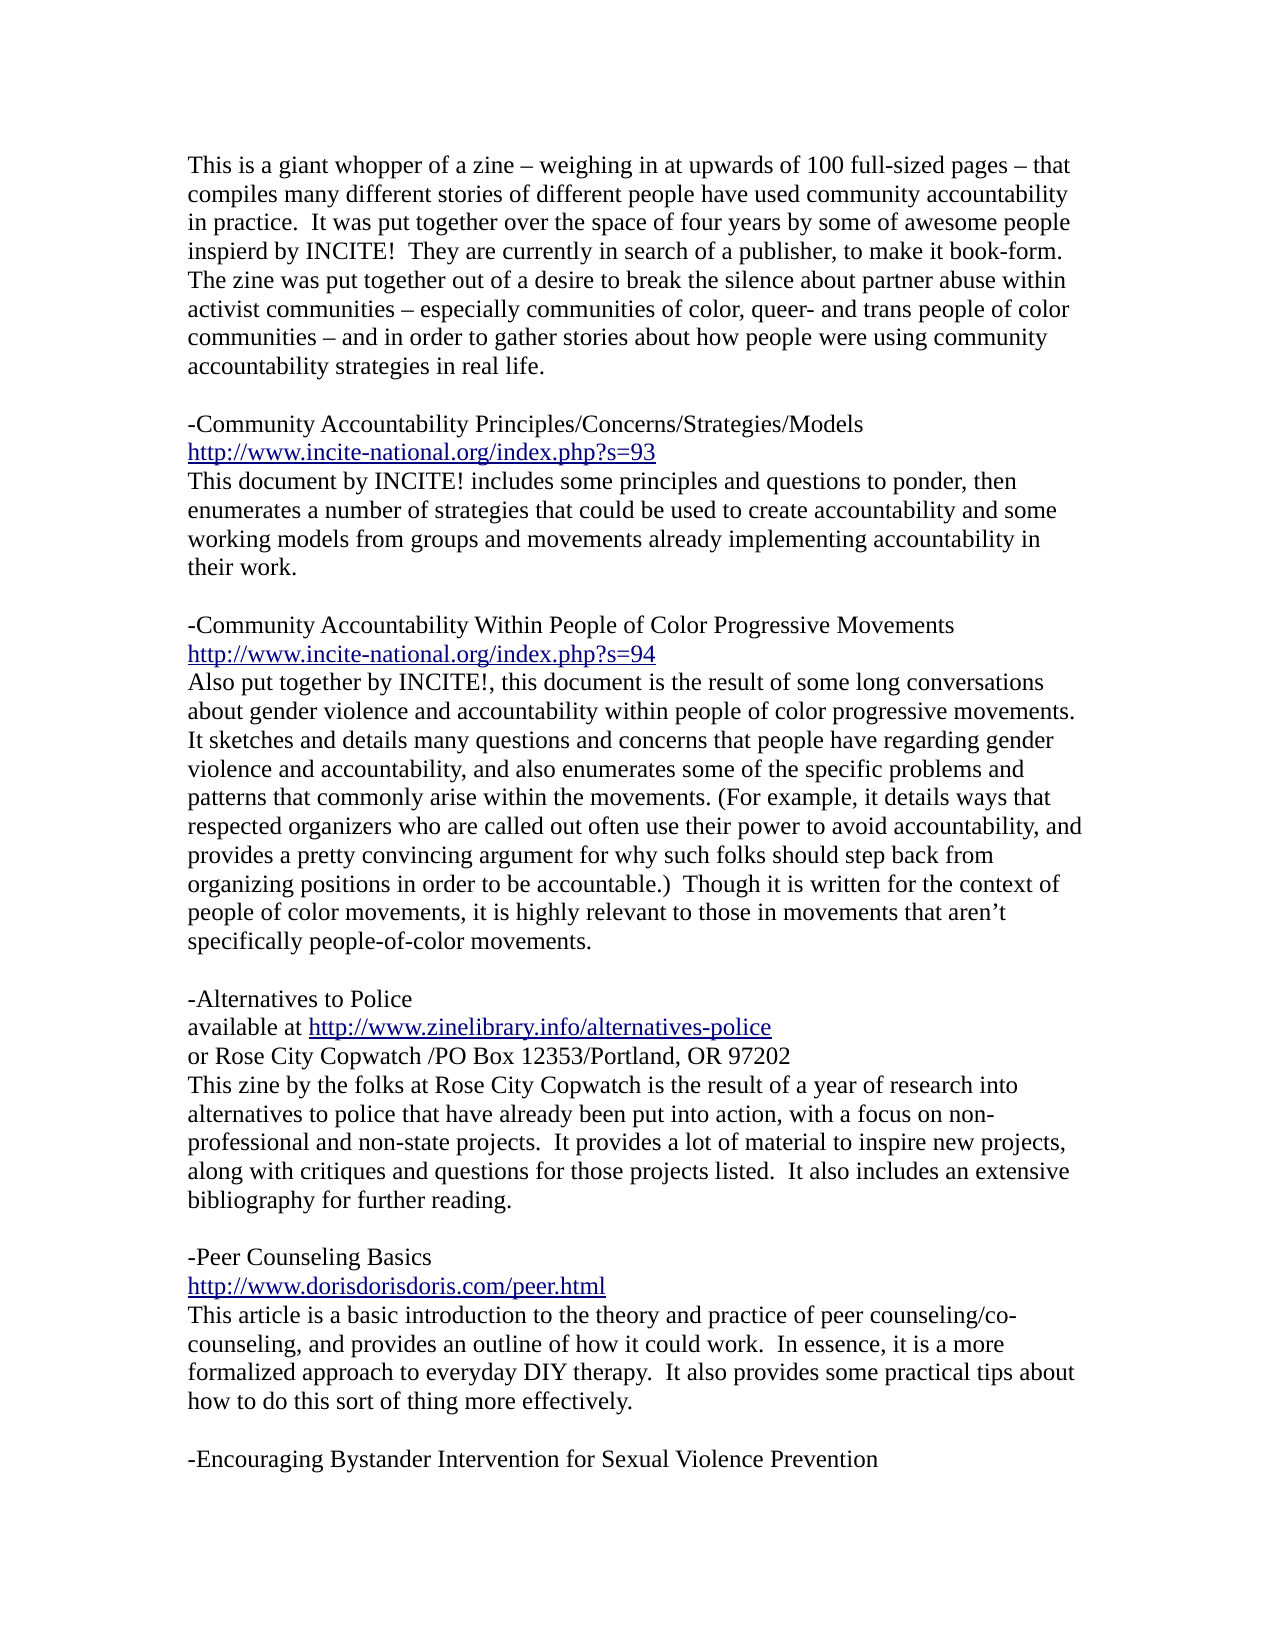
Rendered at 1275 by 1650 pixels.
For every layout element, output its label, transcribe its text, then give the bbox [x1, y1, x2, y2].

text -Encouraging Bystander Intervention for Sexual Violence Prevention [187, 1444, 1087, 1472]
text available at http://www.zinelibrary.info/alternatives-police [187, 1012, 1087, 1041]
text http://www.dorisdorisdoris.com/peer.html [187, 1271, 1087, 1300]
text -Community Accountability Within People of Color Progressive Movements [187, 610, 1087, 639]
text This zine by the folks at Rose City Copwatch is the result of a year of research into alternatives to police that have already been put into action, with a focus on non-professional and non-state projects. It provides a lot of material to inspire new projects, along with critiques and questions for those projects listed. It also includes an extensive bibliography for further reading. [187, 1070, 1087, 1214]
text This document by INCITE! includes some principles and questions to ponder, then enumerates a number of strategies that could be used to create accountability and some working models from groups and movements already implementing accountability in their work. [187, 466, 1087, 581]
text http://www.incite-national.org/index.php?s=93 [187, 437, 1087, 466]
text or Rose City Copwatch /PO Box 12353/Portland, OR 97202 [187, 1041, 1087, 1070]
text -Peer Counseling Basics [187, 1242, 1087, 1271]
text http://www.incite-national.org/index.php?s=94 [187, 639, 1087, 667]
text -Alternatives to Police [187, 984, 1087, 1012]
text This article is a basic introduction to the theory and practice of peer counseling/co-counseling, and provides an outline of how it could work. In essence, it is a more formalized approach to everyday DIY therapy. It also provides some practical tips about how to do this sort of thing more effectively. [187, 1300, 1087, 1415]
text -Community Accountability Principles/Concerns/Strategies/Models [187, 409, 1087, 437]
text Also put together by INCITE!, this document is the result of some long conversations about gender violence and accountability within people of color progressive movements. It sketches and details many questions and concerns that people have regarding gender violence and accountability, and also enumerates some of the specific problems and patterns that commonly arise within the movements. (For example, it details ways that respected organizers who are called out often use their power to avoid accountability, and provides a pretty convincing argument for why such folks should step back from organizing positions in order to be accountable.) Though it is written for the context of people of color movements, it is highly relevant to those in movements that aren’t specifically people-of-color movements. [187, 667, 1087, 955]
text This is a giant whopper of a zine – weighing in at upwards of 100 full-sized pages – that compiles many different stories of different people have used community accountability in practice. It was put together over the space of four years by some of awesome people inspierd by INCITE! They are currently in search of a publisher, to make it book-form. The zine was put together out of a desire to break the silence about partner abuse within activist communities – especially communities of color, queer- and trans people of color communities – and in order to gather stories about how people were using community accountability strategies in real life. [187, 150, 1087, 380]
